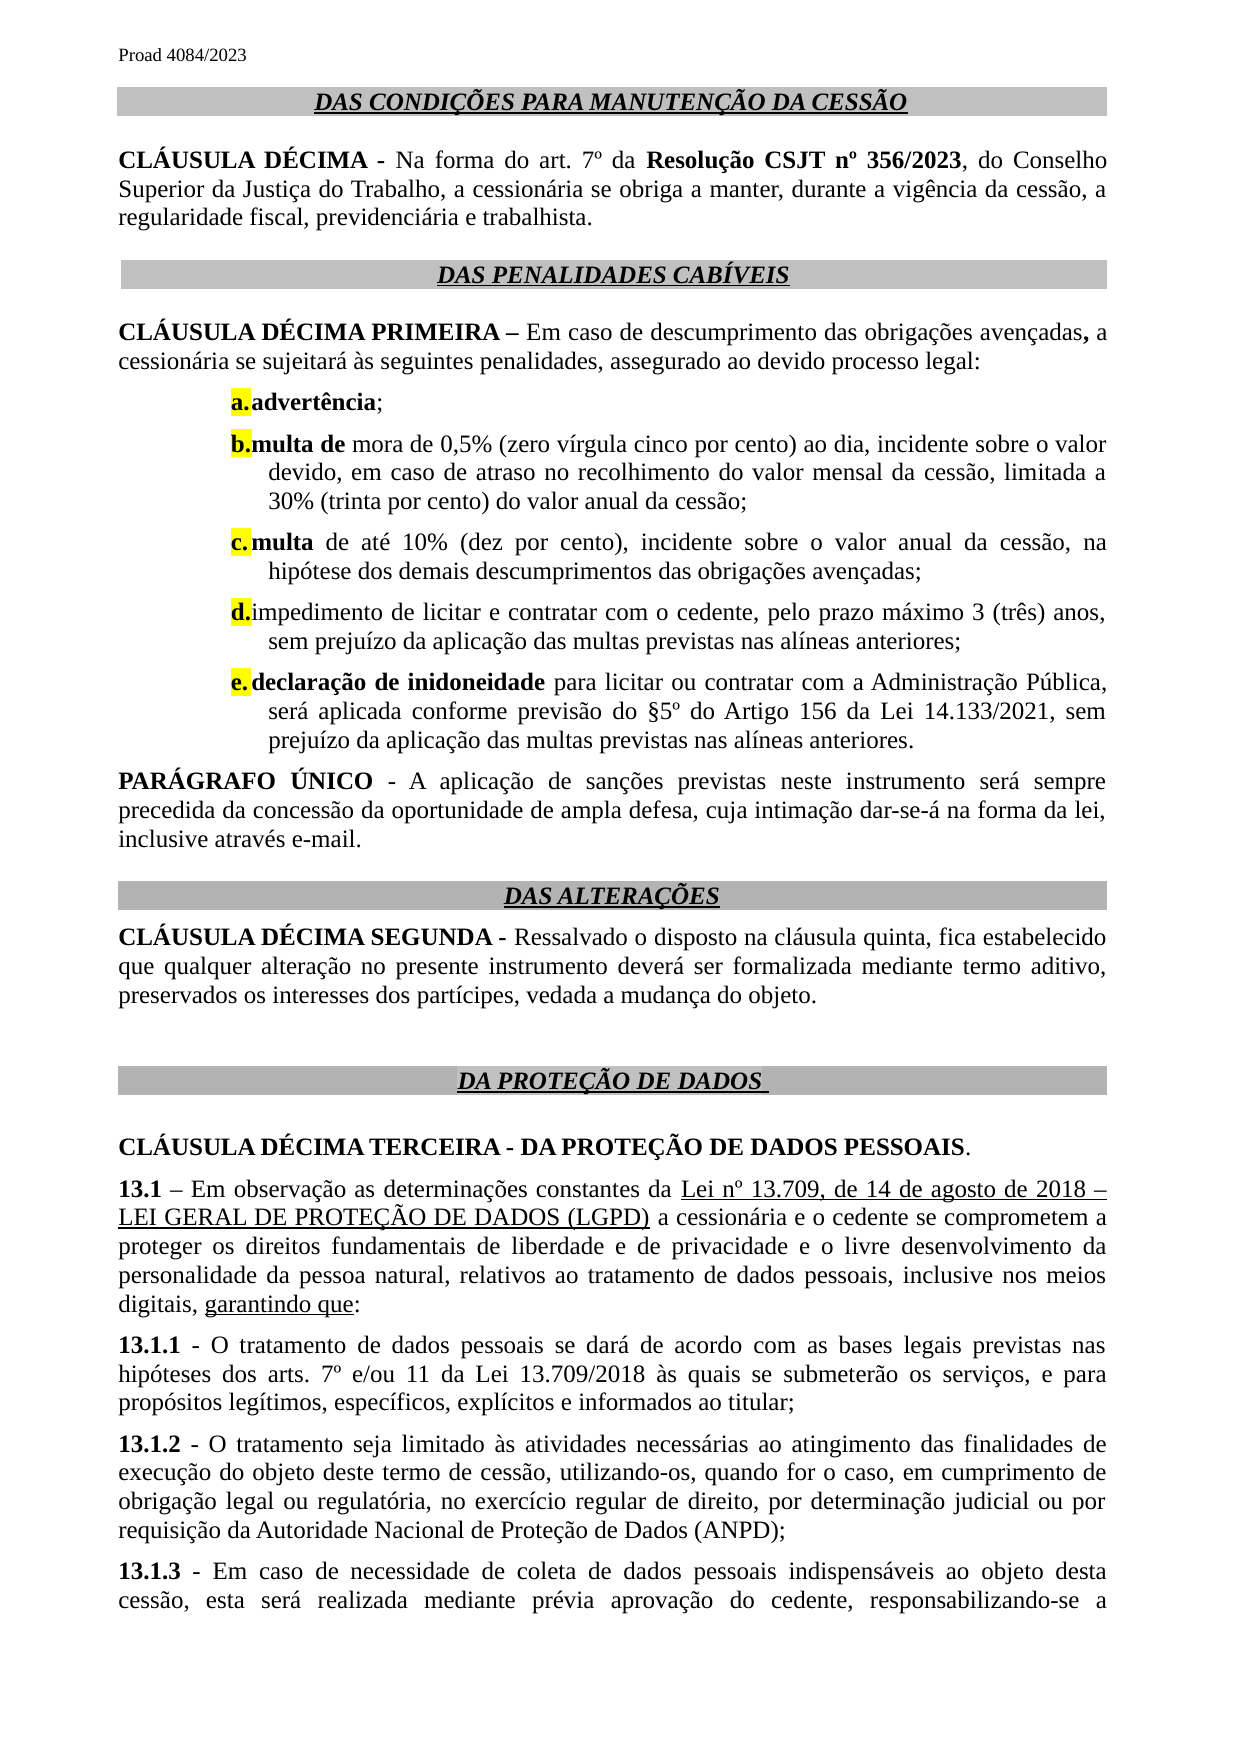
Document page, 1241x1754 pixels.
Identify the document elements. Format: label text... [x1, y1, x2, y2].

list multa de até 10% (dez por cento), incidente sobre o valor anual da cessão, na hipótese dos demais descumprimentos das obrigações avençadas; [231, 527, 1107, 585]
text DAS ALTERAÇÕES [118, 881, 1107, 910]
text 13.1.3 - Em caso de necessidade de coleta de dados pessoais indispensáveis ao objeto desta cessão, esta será realizada mediante prévia aprovação do cedente, responsabilizando-se a [118, 1556, 1107, 1614]
text 13.1.1 - O tratamento de dados pessoais se dará de acordo com as bases legais previstas nas hipóteses dos arts. 7º e/ou 11 da Lei 13.709/2018 às quais se submeterão os serviços, e para propósitos legítimos, específicos, explícitos e informados ao titular; [118, 1330, 1107, 1416]
list declaração de inidoneidade para licitar ou contratar com a Administração Pública, será aplicada conforme previsão do §5º do Artigo 156 da Lei 14.133/2021, sem prejuízo da aplicação das multas previstas nas alíneas anteriores. [231, 667, 1107, 754]
text CLÁUSULA DÉCIMA SEGUNDA - Ressalvado o disposto na cláusula quinta, fica estabelecido que qualquer alteração no presente instrumento deverá ser formalizada mediante termo aditivo, preservados os interesses dos partícipes, vedada a mudança do objeto. [118, 922, 1107, 1009]
text 13.1 – Em observação as determinações constantes da Lei nº 13.709, de 14 de agosto de 2018 – LEI GERAL DE PROTEÇÃO DE DADOS (LGPD) a cessionária e o cedente se comprometem a proteger os direitos fundamentais de liberdade e de privacidade e o livre desenvolvimento da personalidade da pessoa natural, relativos ao tratamento de dados pessoais, inclusive nos meios digitais, garantindo que: [118, 1174, 1107, 1317]
subtitle DAS CONDIÇÕES PARA MANUTENÇÃO DA CESSÃO [117, 87, 1107, 116]
text 13.1.2 - O tratamento seja limitado às atividades necessárias ao atingimento das finalidades de execução do objeto deste termo de cessão, utilizando-os, quando for o caso, em cumprimento de obrigação legal ou regulatória, no exercício regular de direito, por determinação judicial ou por requisição da Autoridade Nacional de Proteção de Dados (ANPD); [118, 1429, 1107, 1544]
list multa de mora de 0,5% (zero vírgula cinco por cento) ao dia, incidente sobre o valor devido, em caso de atraso no recolhimento do valor mensal da cessão, limitada a 30% (trinta por cento) do valor anual da cessão; [231, 429, 1107, 515]
subtitle DAS PENALIDADES CABÍVEIS [121, 260, 1107, 289]
text PARÁGRAFO ÚNICO - A aplicação de sanções previstas neste instrumento será sempre precedida da concessão da oportunidade de ampla defesa, cuja intimação dar-se-á na forma da lei, inclusive através e-mail. [118, 766, 1107, 852]
text DA PROTEÇÃO DE DADOS [118, 1066, 1107, 1095]
text CLÁUSULA DÉCIMA - Na forma do art. 7º da Resolução CSJT nº 356/2023, do Conselho Superior da Justiça do Trabalho, a cessionária se obriga a manter, durante a vigência da cessão, a regularidade fiscal, previdenciária e trabalhista. [118, 145, 1107, 231]
text CLÁUSULA DÉCIMA TERCEIRA - DA PROTEÇÃO DE DADOS PESSOAIS. [118, 1132, 1107, 1161]
text CLÁUSULA DÉCIMA PRIMEIRA – Em caso de descumprimento das obrigações avençadas, a cessionária se sujeitará às seguintes penalidades, assegurado ao devido processo legal: [118, 317, 1107, 375]
list advertência; [231, 387, 1107, 416]
list impedimento de licitar e contratar com o cedente, pelo prazo máximo 3 (três) anos, sem prejuízo da aplicação das multas previstas nas alíneas anteriores; [231, 597, 1107, 655]
